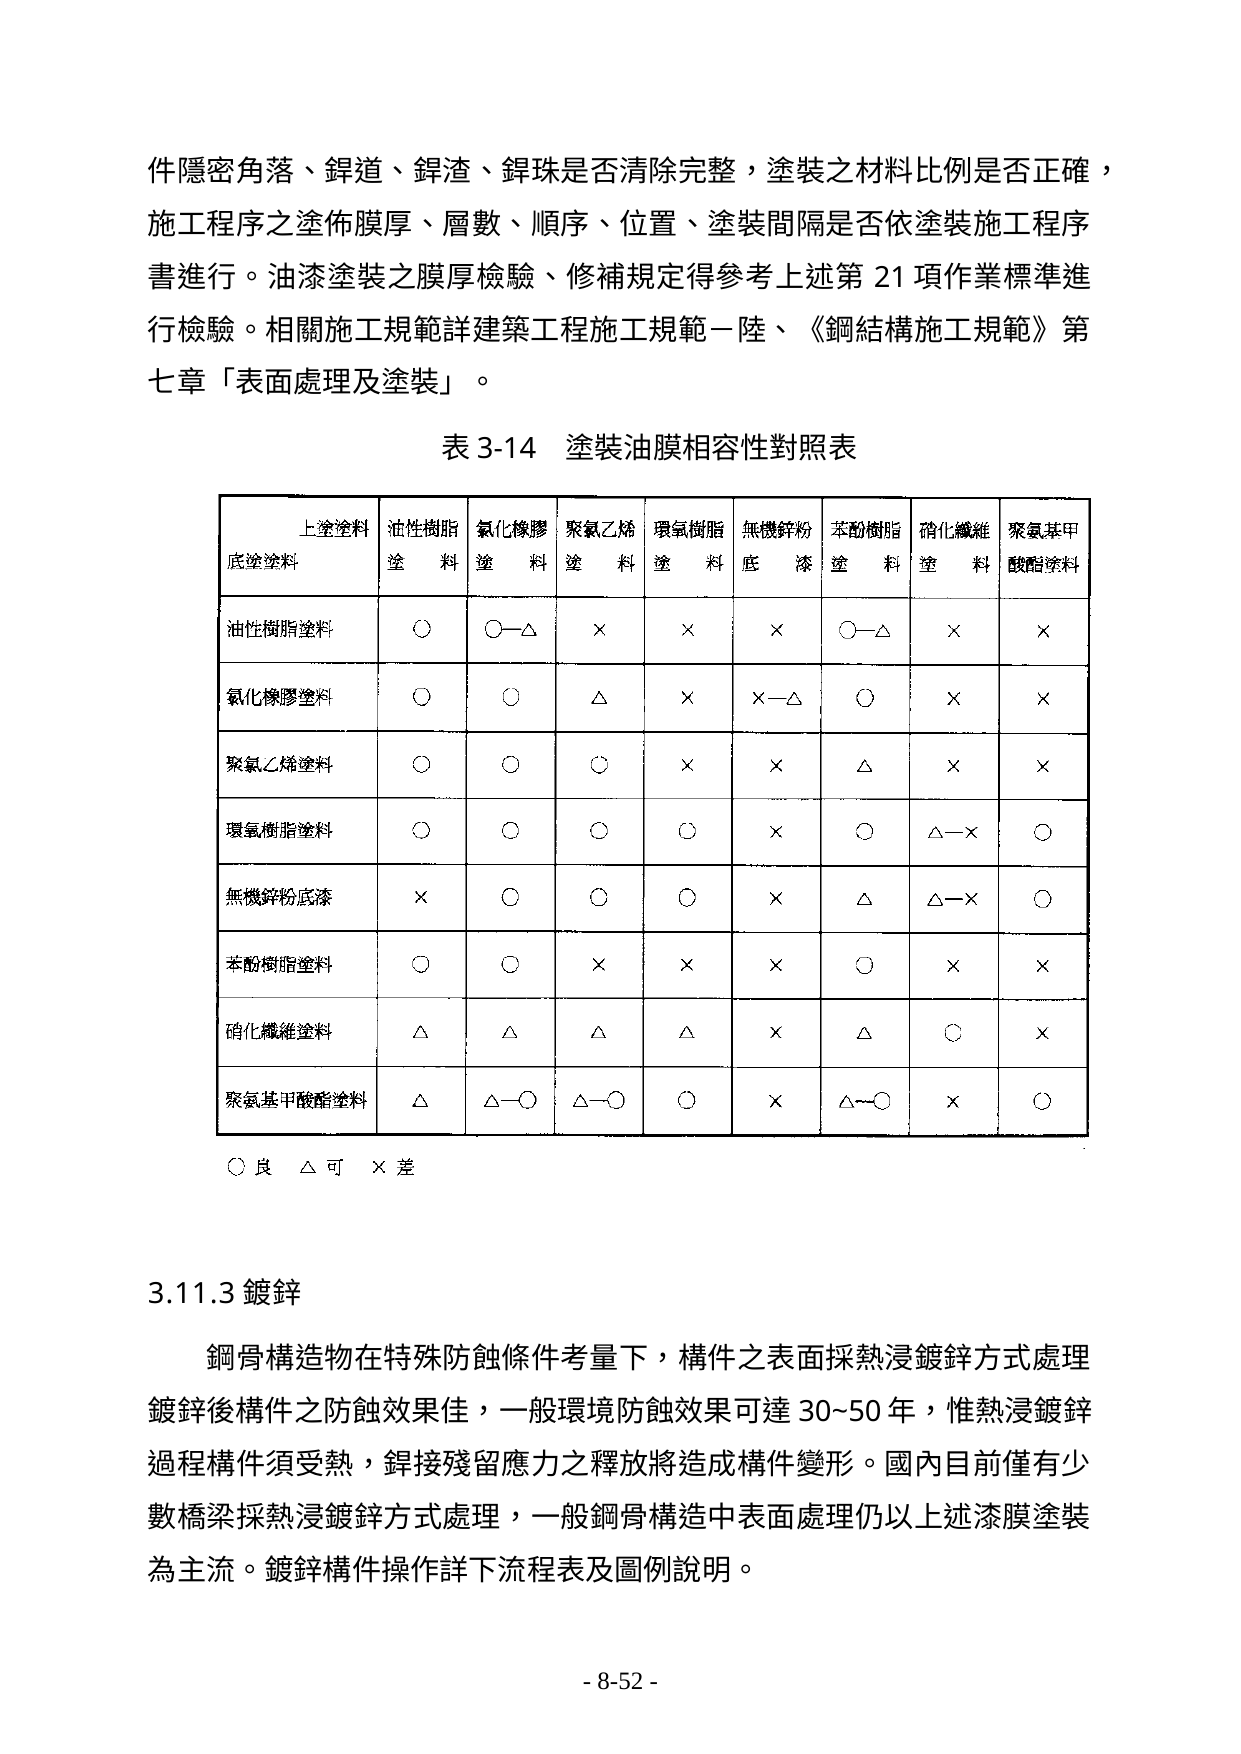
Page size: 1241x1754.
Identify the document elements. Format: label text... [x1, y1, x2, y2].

text 表3-14 塗裝油膜相容性對照表 [206, 424, 1092, 467]
picture [206, 489, 1099, 1187]
text 鋼骨構造物在特殊防蝕條件考量下，構件之表面採熱浸鍍鋅方式處理，鍍鋅後構件之防蝕效果佳，一般環境防蝕效果可達30~50年，惟熱浸鍍鋅過程構件須受熱，銲接殘留應力之釋放將造成構件變形。國內目前僅有少數橋梁採熱浸鍍鋅方式處理，一般鋼骨構造中表面處理仍以上述漆膜塗裝為主流。鍍鋅構件操作詳下流程表及圖例說明。 [148, 1335, 1092, 1589]
text 當構件完成表面處理後4小時內須進行後續之防鏽底漆塗裝。油漆塗裝當時對於氣溫、濕度、風速等施工環境均有限制。油漆施工前須確認構件隱密角落、銲道、銲渣、銲珠是否清除完整，塗裝之材料比例是否正確，施工程序之塗佈膜厚、層數、順序、位置、塗裝間隔是否依塗裝施工程序書進行。油漆塗裝之膜厚檢驗、修補規定得參考上述第21項作業標準進行檢驗。相關施工規範詳建築工程施工規範－陸、《鋼結構施工規範》第七章「表面處理及塗裝」。 [148, 148, 1092, 401]
subtitle 3.11.3鍍鋅 [148, 1269, 1092, 1312]
